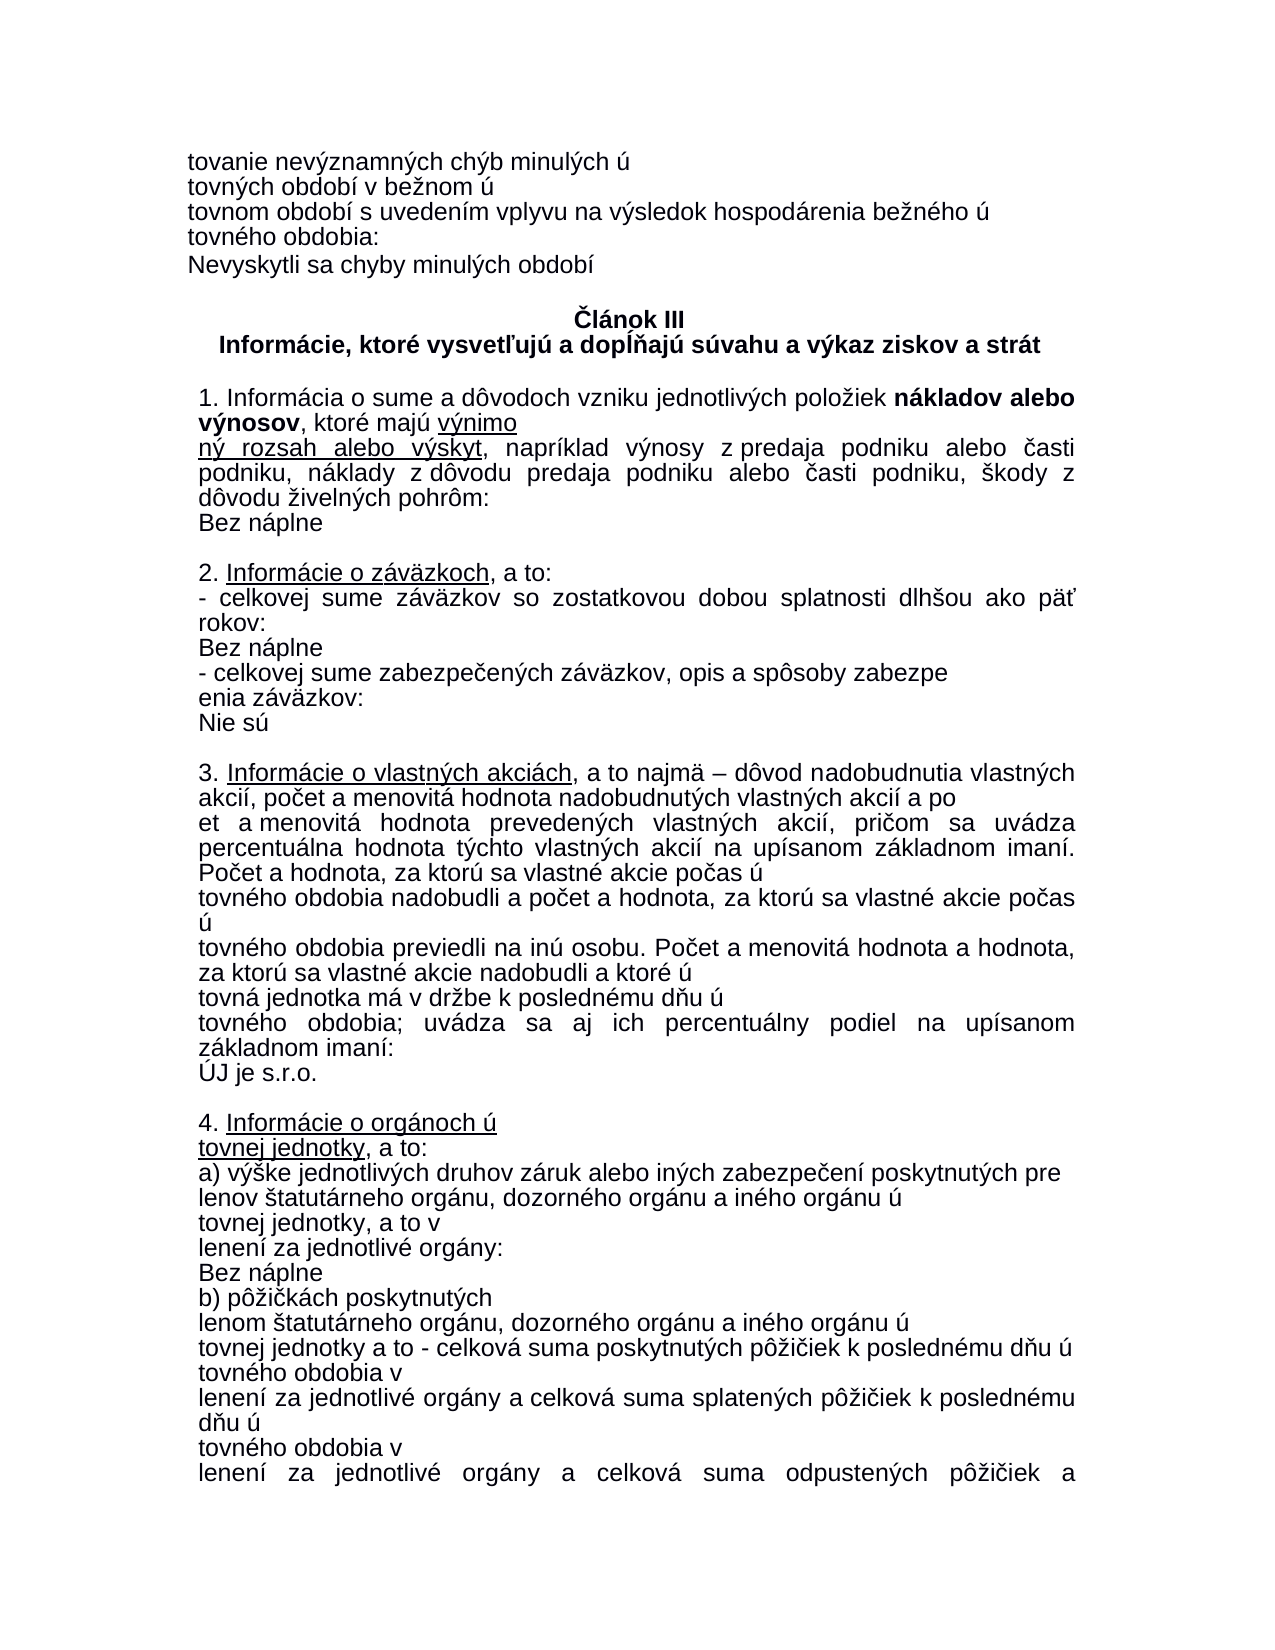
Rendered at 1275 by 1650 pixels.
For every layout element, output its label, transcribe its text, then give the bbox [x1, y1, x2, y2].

text tovného obdobia v [198, 1437, 1075, 1462]
text tovanie nevýznamných chýb minulých ú [187, 150, 1087, 175]
text tovnej jednotky, a to v [198, 1212, 1075, 1237]
text lenom štatutárneho orgánu, dozorného orgánu a iného orgánu ú [198, 1312, 1075, 1337]
text 4. Informácie o orgánoch ú [198, 1112, 1075, 1137]
text tovných období v bežnom ú [187, 175, 1087, 200]
text tovného obdobia; uvádza sa aj ich percentuálny podiel na upísanom základnom imaní: [198, 1012, 1075, 1062]
text tovnej jednotky a to - celková suma poskytnutých pôžičiek k poslednému dňu ú [198, 1337, 1075, 1362]
text ÚJ je s.r.o. [198, 1062, 1075, 1087]
text lenov štatutárneho orgánu, dozorného orgánu a iného orgánu ú [198, 1187, 1075, 1212]
text tovnej jednotky, a to: [198, 1137, 1075, 1162]
text - celkovej sume zabezpečených záväzkov, opis a spôsoby zabezpe [198, 662, 1075, 687]
text Bez náplne [198, 1262, 1075, 1287]
text 1. Informácia o sume a dôvodoch vzniku jednotlivých položiek nákladov alebo výnosov, ktoré majú výnimo [198, 387, 1075, 437]
text 3. Informácie o vlastných akciách, a to najmä – dôvod nadobudnutia vlastných akcií, počet a menovitá hodnota nadobudnutých vlastných akcií a po [198, 762, 1075, 812]
text lenení za jednotlivé orgány a celková suma splatených pôžičiek k poslednému dňu ú [198, 1387, 1075, 1437]
text - celkovej sume záväzkov so zostatkovou dobou splatnosti dlhšou ako päť rokov: [198, 587, 1075, 637]
text tovného obdobia nadobudli a počet a hodnota, za ktorú sa vlastné akcie počas ú [198, 887, 1075, 937]
text tovnom období s uvedením vplyvu na výsledok hospodárenia bežného ú [187, 200, 1087, 225]
text Bez náplne [198, 512, 1075, 537]
text Bez náplne [198, 637, 1075, 662]
text enia záväzkov: [198, 687, 1075, 712]
text tovného obdobia v [198, 1362, 1075, 1387]
text Nevyskytli sa chyby minulých období [187, 250, 1087, 279]
text a) výške jednotlivých druhov záruk alebo iných zabezpečení poskytnutých pre [198, 1162, 1075, 1187]
text tovného obdobia: [187, 225, 1087, 250]
text b) pôžičkách poskytnutých [198, 1287, 1075, 1312]
text lenení za jednotlivé orgány a celková suma odpustených pôžičiek a [198, 1462, 1075, 1487]
text et a menovitá hodnota prevedených vlastných akcií, pričom sa uvádza percentuálna hodnota týchto vlastných akcií na upísanom základnom imaní. Počet a hodnota, za ktorú sa vlastné akcie počas ú [198, 812, 1075, 887]
text lenení za jednotlivé orgány: [198, 1237, 1075, 1262]
text ný rozsah alebo výskyt, napríklad výnosy z predaja podniku alebo časti podniku, náklady z dôvodu predaja podniku alebo časti podniku, škody z dôvodu živelných pohrôm: [198, 437, 1075, 512]
text 2. Informácie o záväzkoch, a to: [198, 562, 1075, 587]
text Nie sú [198, 712, 1075, 737]
text Informácie, ktoré vysvetľujú a dopĺňajú súvahu a výkaz ziskov a strát [187, 333, 1071, 358]
text tovná jednotka má v držbe k poslednému dňu ú [198, 987, 1075, 1012]
text Článok III [187, 308, 1071, 333]
text tovného obdobia previedli na inú osobu. Počet a menovitá hodnota a hodnota, za ktorú sa vlastné akcie nadobudli a ktoré ú [198, 937, 1075, 987]
